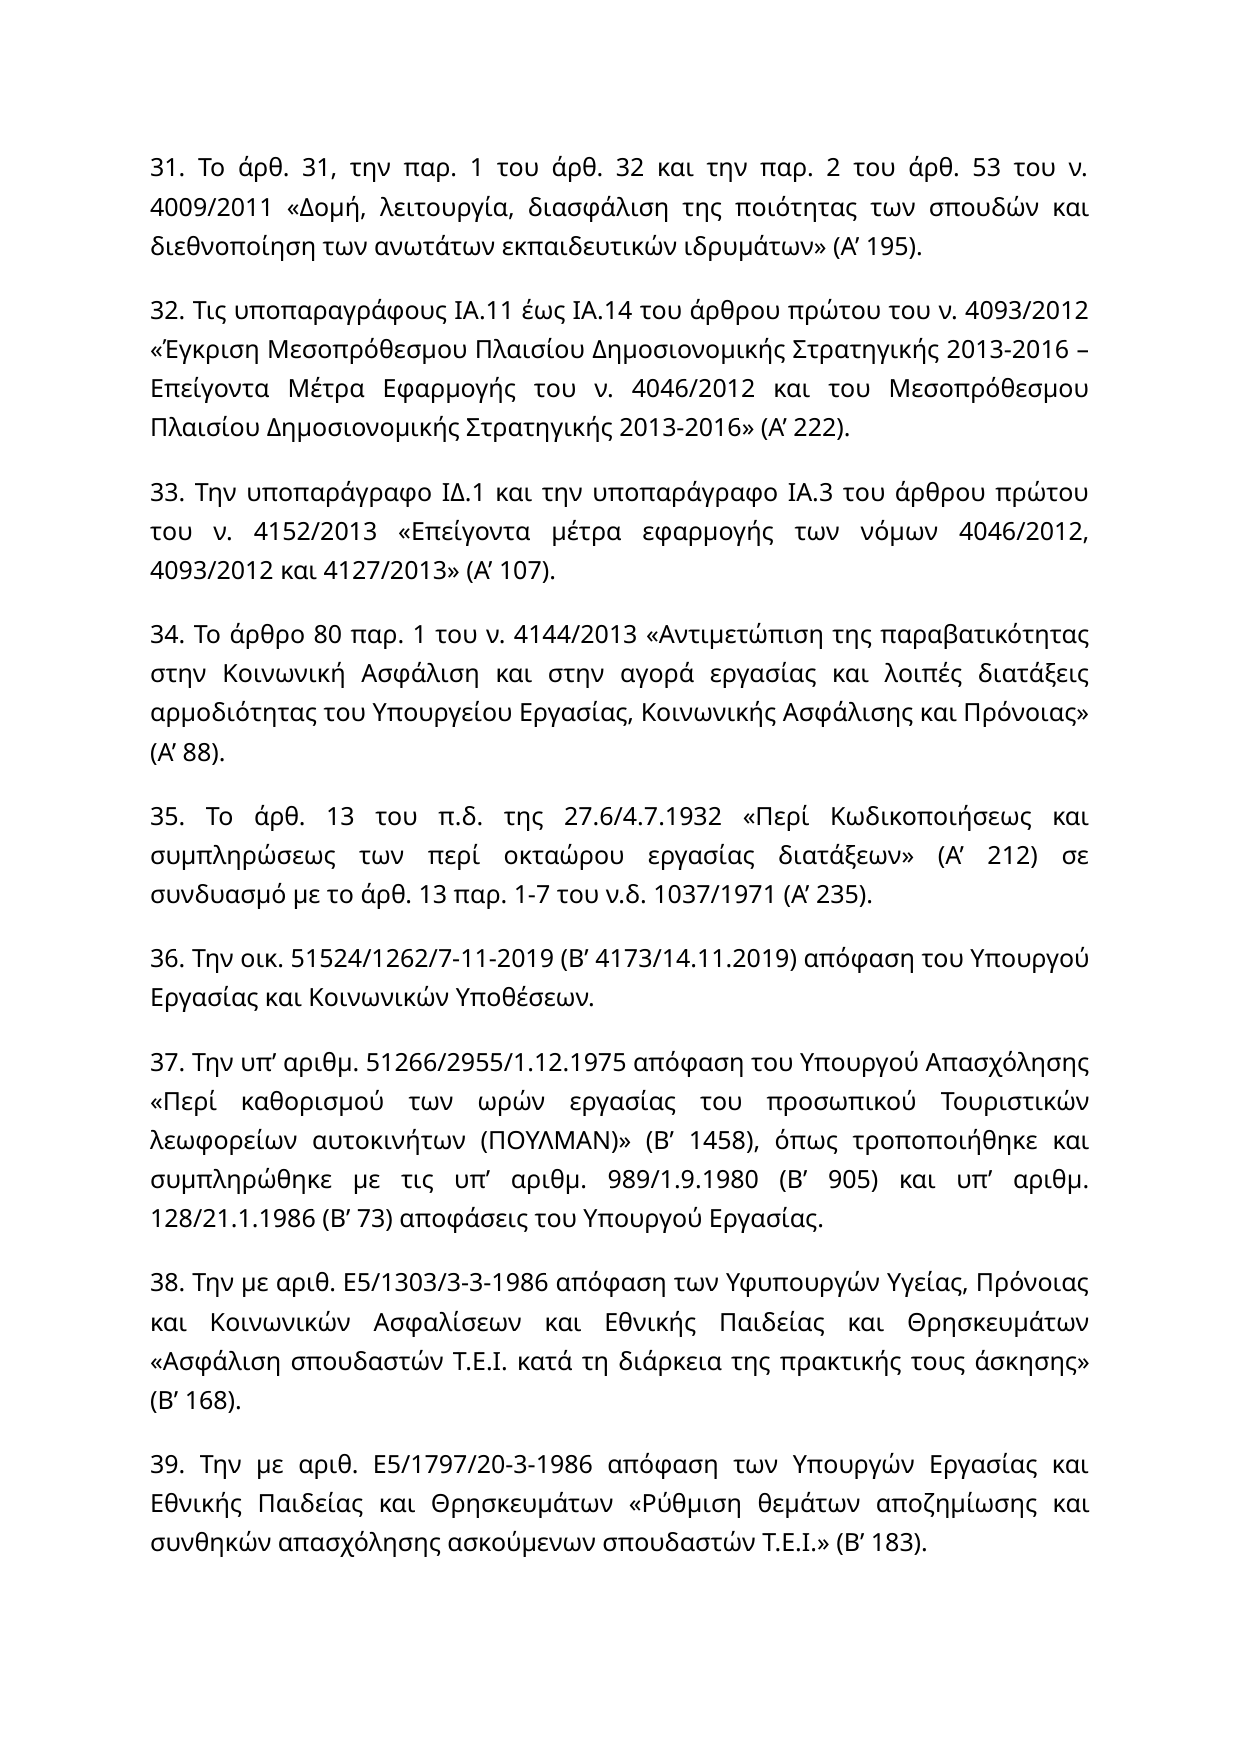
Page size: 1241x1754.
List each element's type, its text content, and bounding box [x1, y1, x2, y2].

text 39. Την με αριθ. Ε5/1797/20-3-1986 απόφαση των Υπουργών Εργασίας και Εθνικής Παιδείας και Θρησκευμάτων «Ρύθμιση θεμάτων αποζημίωσης και συνθηκών απασχόλησης ασκούμενων σπουδαστών Τ.Ε.Ι.» (Β’ 183). [150, 1447, 1090, 1559]
text 35. Το άρθ. 13 του π.δ. της 27.6/4.7.1932 «Περί Κωδικοποιήσεως και συμπληρώσεως των περί οκταώρου εργασίας διατάξεων» (Α’ 212) σε συνδυασμό με το άρθ. 13 παρ. 1-7 του ν.δ. 1037/1971 (Α’ 235). [150, 798, 1090, 911]
text 38. Την με αριθ. Ε5/1303/3-3-1986 απόφαση των Υφυπουργών Υγείας, Πρόνοιας και Κοινωνικών Ασφαλίσεων και Εθνικής Παιδείας και Θρησκευμάτων «Ασφάλιση σπουδαστών Τ.Ε.Ι. κατά τη διάρκεια της πρακτικής τους άσκησης» (Β’ 168). [150, 1265, 1090, 1417]
text 33. Την υποπαράγραφο ΙΔ.1 και την υποπαράγραφο ΙΑ.3 του άρθρου πρώτου του ν. 4152/2013 «Επείγοντα μέτρα εφαρμογής των νόμων 4046/2012, 4093/2012 και 4127/2013» (Α’ 107). [150, 474, 1090, 587]
text 36. Την οικ. 51524/1262/7-11-2019 (Β’ 4173/14.11.2019) απόφαση του Υπουργού Εργασίας και Κοινωνικών Υποθέσεων. [150, 941, 1090, 1014]
text 37. Την υπ’ αριθμ. 51266/2955/1.12.1975 απόφαση του Υπουργού Απασχόλησης «Περί καθορισμού των ωρών εργασίας του προσωπικού Τουριστικών λεωφορείων αυτοκινήτων (ΠΟΥΛΜΑΝ)» (Β’ 1458), όπως τροποποιήθηκε και συμπληρώθηκε με τις υπ’ αριθμ. 989/1.9.1980 (Β’ 905) και υπ’ αριθμ. 128/21.1.1986 (Β’ 73) αποφάσεις του Υπουργού Εργασίας. [150, 1044, 1090, 1235]
text 31. Το άρθ. 31, την παρ. 1 του άρθ. 32 και την παρ. 2 του άρθ. 53 του ν. 4009/2011 «Δομή, λειτουργία, διασφάλιση της ποιότητας των σπουδών και διεθνοποίηση των ανωτάτων εκπαιδευτικών ιδρυμάτων» (Α’ 195). [150, 150, 1090, 262]
text 32. Τις υποπαραγράφους ΙΑ.11 έως ΙΑ.14 του άρθρου πρώτου του ν. 4093/2012 «Έγκριση Μεσοπρόθεσμου Πλαισίου Δημοσιονομικής Στρατηγικής 2013-2016 – Επείγοντα Μέτρα Εφαρμογής του ν. 4046/2012 και του Μεσοπρόθεσμου Πλαισίου Δημοσιονομικής Στρατηγικής 2013-2016» (Α’ 222). [150, 292, 1090, 444]
text 34. Το άρθρο 80 παρ. 1 του ν. 4144/2013 «Αντιμετώπιση της παραβατικότητας στην Κοινωνική Ασφάλιση και στην αγορά εργασίας και λοιπές διατάξεις αρμοδιότητας του Υπουργείου Εργασίας, Κοινωνικής Ασφάλισης και Πρόνοιας» (Α’ 88). [150, 617, 1090, 768]
